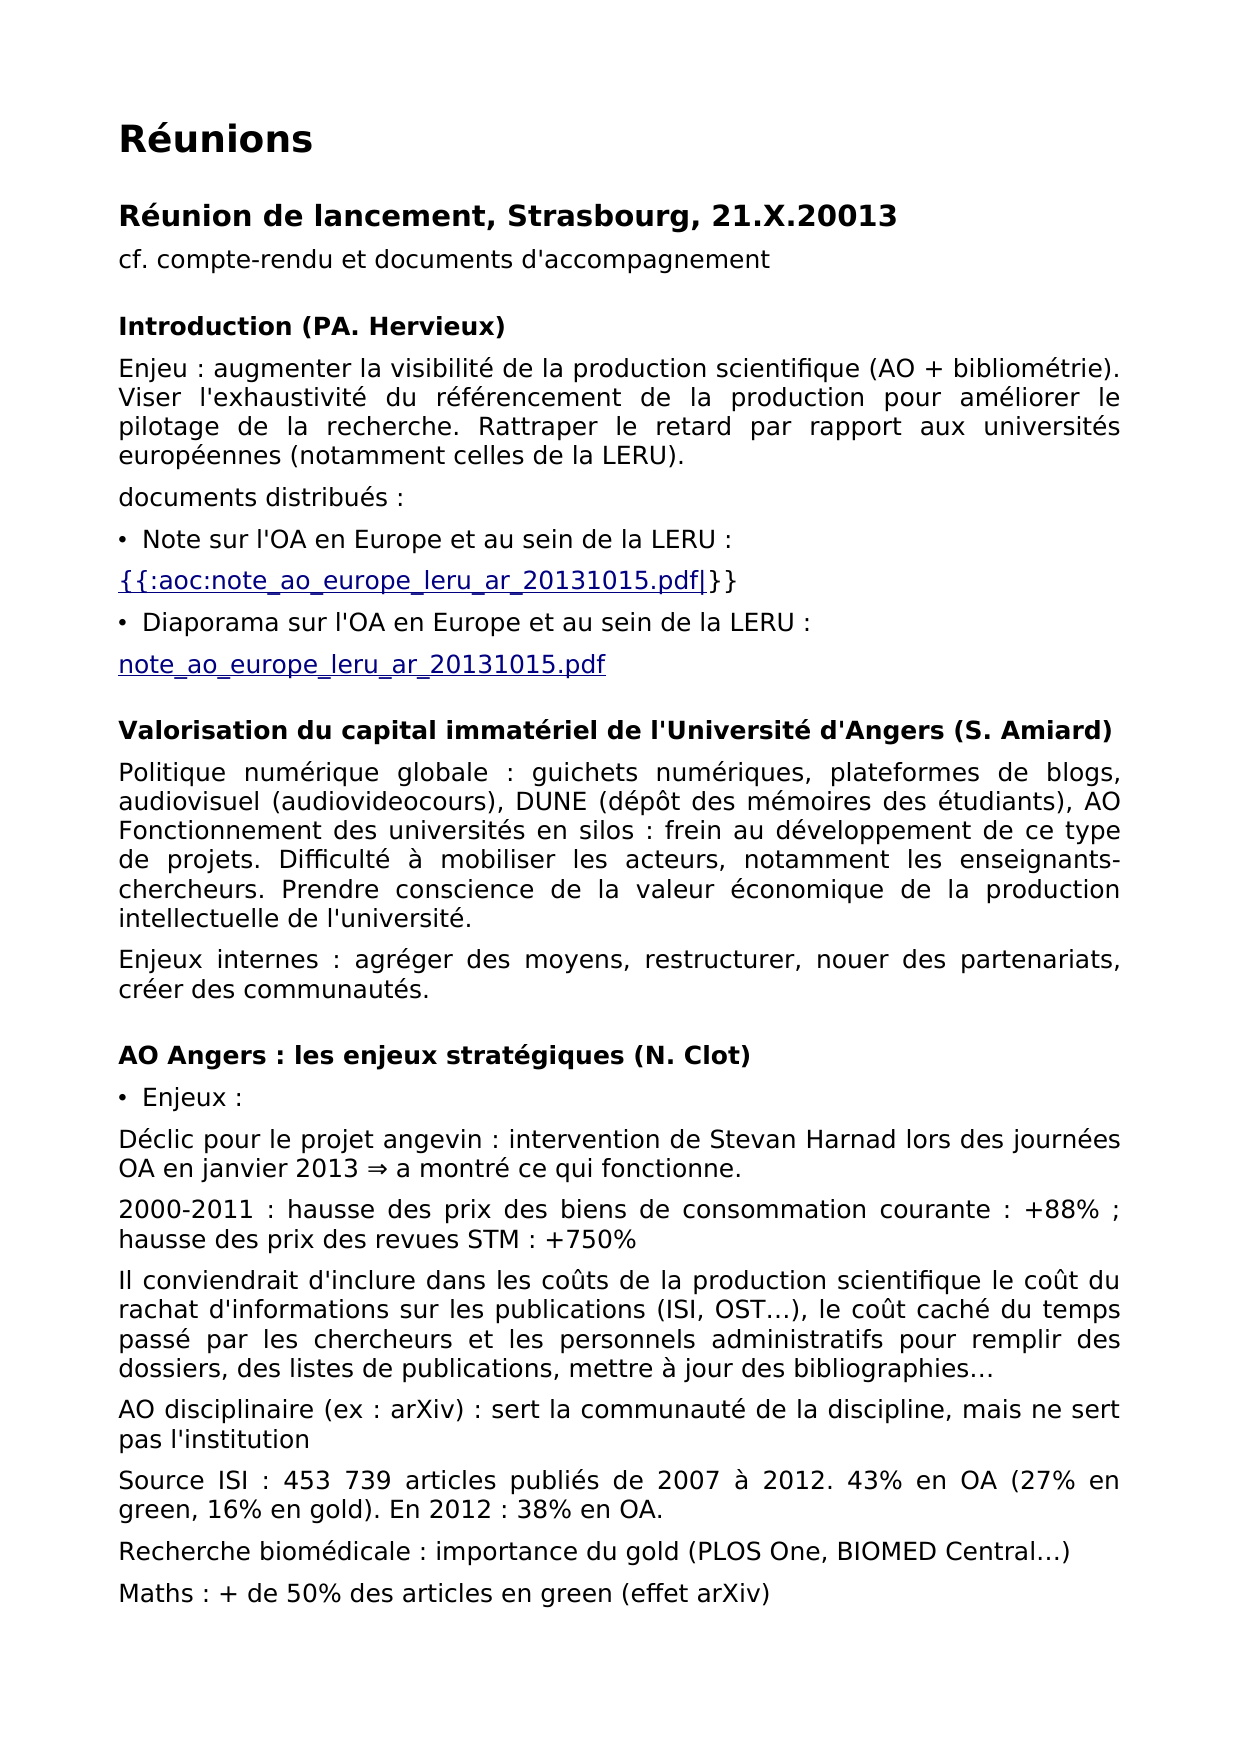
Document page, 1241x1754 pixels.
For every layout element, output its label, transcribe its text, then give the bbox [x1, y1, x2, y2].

text Recherche biomédicale : importance du gold (PLOS One, BIOMED Central…) [118, 1537, 1122, 1567]
text Maths : + de 50% des articles en green (effet arXiv) [118, 1579, 1122, 1608]
text Déclic pour le projet angevin : intervention de Stevan Harnad lors des journées OA en janvier 2013 ⇒ a montré ce qui fonctionne. [118, 1125, 1122, 1183]
text cf. compte-rendu et documents d'accompagnement [118, 246, 1122, 275]
subtitle Réunion de lancement, Strasbourg, 21.X.20013 [118, 199, 1122, 233]
list Enjeux : [118, 1083, 1122, 1112]
list Diaporama sur l'OA en Europe et au sein de la LERU : [118, 608, 1122, 637]
subtitle Introduction (PA. Hervieux) [118, 312, 1122, 342]
text documents distribués : [118, 483, 1122, 512]
subtitle AO Angers : les enjeux stratégiques (N. Clot) [118, 1042, 1122, 1071]
subtitle Réunions [118, 118, 1122, 162]
text {{:aoc:note_ao_europe_leru_ar_20131015.pdf|}} [118, 567, 1122, 596]
text note_ao_europe_leru_ar_20131015.pdf [118, 650, 1122, 679]
text 2000-2011 : hausse des prix des biens de consommation courante : +88% ; hausse des prix des revues STM : +750% [118, 1196, 1122, 1254]
text Source ISI : 453 739 articles publiés de 2007 à 2012. 43% en OA (27% en green, 16% en gold). En 2012 : 38% en OA. [118, 1467, 1122, 1525]
text AO disciplinaire (ex : arXiv) : sert la communauté de la discipline, mais ne sert pas l'institution [118, 1396, 1122, 1454]
list Note sur l'OA en Europe et au sein de la LERU : [118, 525, 1122, 554]
text Il conviendrait d'inclure dans les coûts de la production scientifique le coût du rachat d'informations sur les publications (ISI, OST…), le coût caché du temps passé par les chercheurs et les personnels administratifs pour remplir des dossiers, des listes de publications, mettre à jour des bibliographies… [118, 1267, 1122, 1383]
text Politique numérique globale : guichets numériques, plateformes de blogs, audiovisuel (audiovideocours), DUNE (dépôt des mémoires des étudiants), AO Fonctionnement des universités en silos : frein au développement de ce type de projets. Difficulté à mobiliser les acteurs, notamment les enseignants-chercheurs. Prendre conscience de la valeur économique de la production intellectuelle de l'université. [118, 758, 1122, 933]
text Enjeu : augmenter la visibilité de la production scientifique (AO + bibliométrie). Viser l'exhaustivité du référencement de la production pour améliorer le pilotage de la recherche. Rattraper le retard par rapport aux universités européennes (notamment celles de la LERU). [118, 354, 1122, 471]
subtitle Valorisation du capital immatériel de l'Université d'Angers (S. Amiard) [118, 717, 1122, 746]
text Enjeux internes : agréger des moyens, restructurer, nouer des partenariats, créer des communautés. [118, 946, 1122, 1004]
